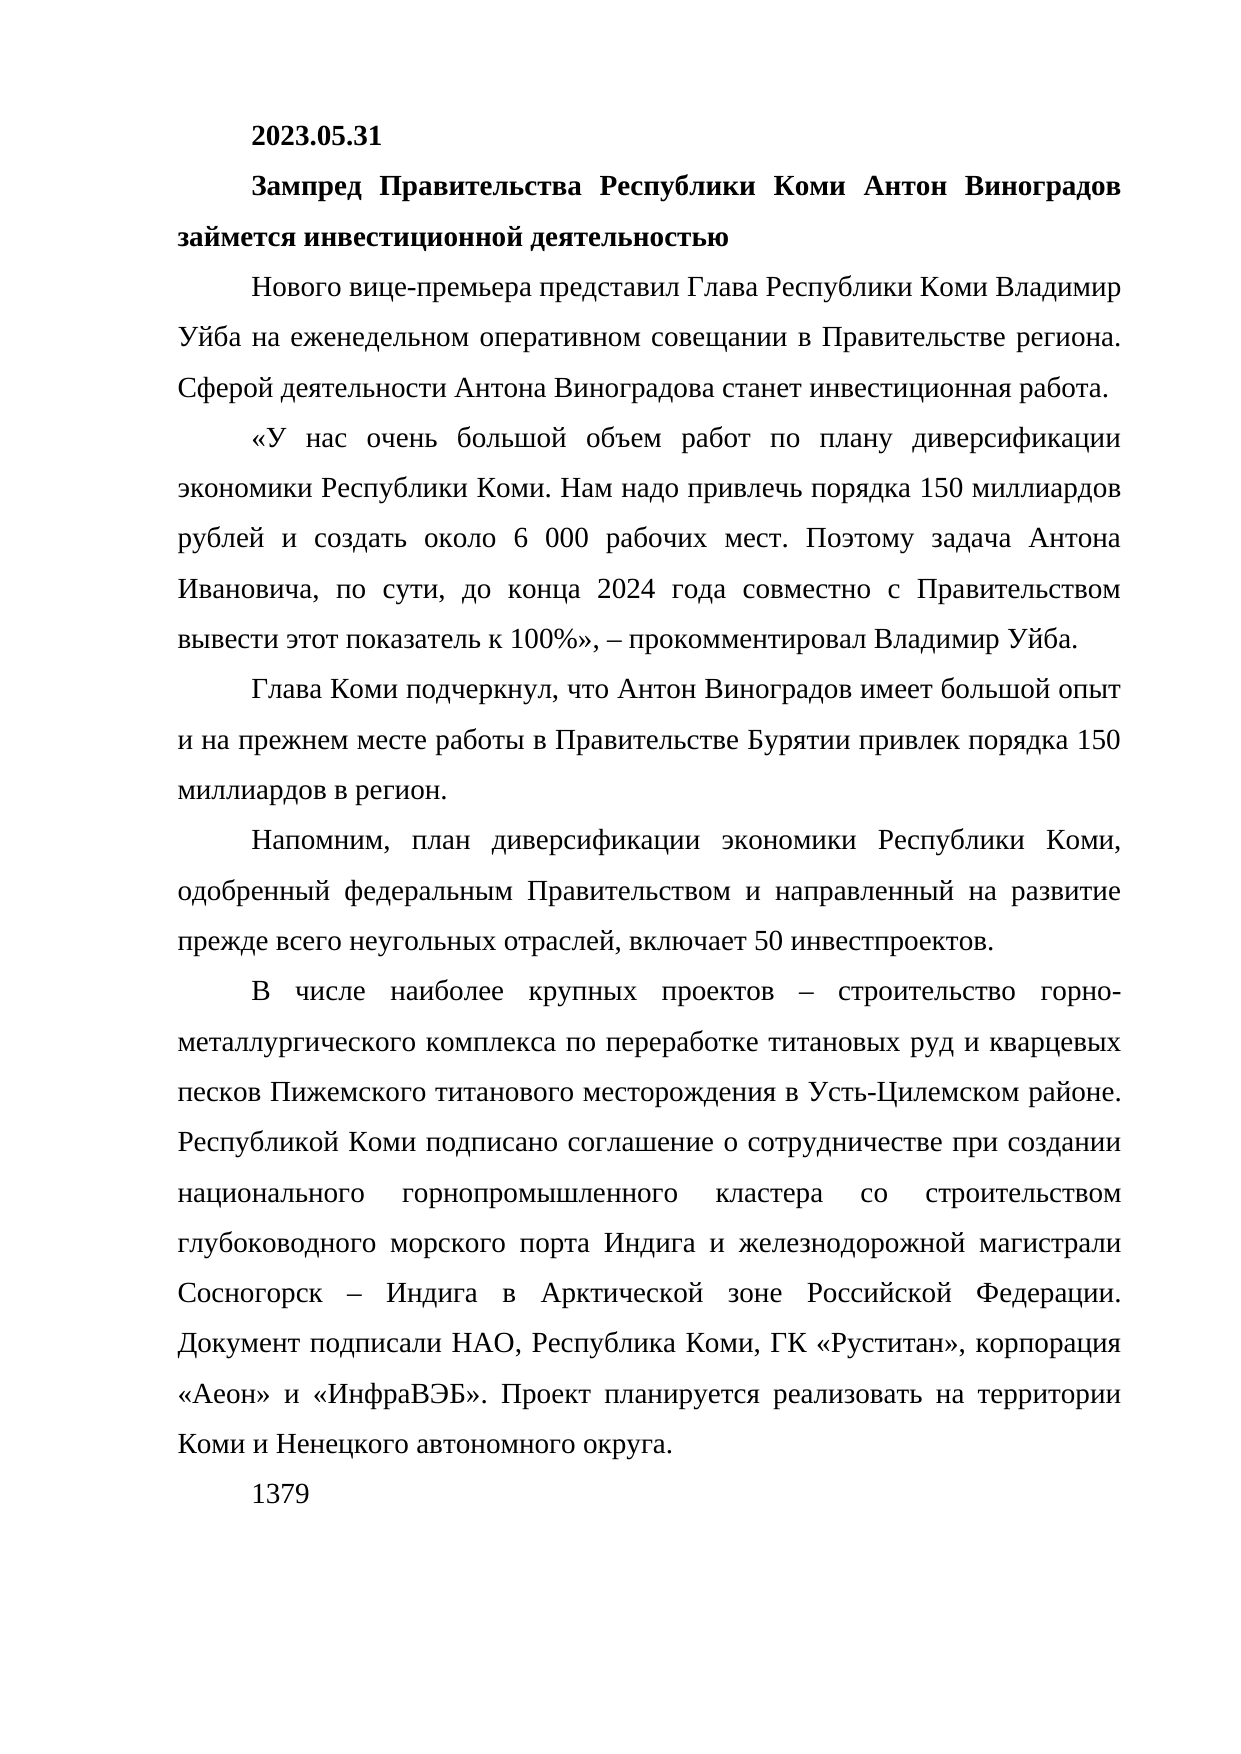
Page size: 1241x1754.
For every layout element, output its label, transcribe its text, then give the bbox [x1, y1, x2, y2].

text Напомним, план диверсификации экономики Республики Коми, одобренный федеральным Правительством и направленный на развитие прежде всего неугольных отраслей, включает 50 инвестпроектов. [177, 822, 1122, 957]
text В числе наиболее крупных проектов – строительство горно-металлургического комплекса по переработке титановых руд и кварцевых песков Пижемского титанового месторождения в Усть-Цилемском районе. Республикой Коми подписано соглашение о сотрудничестве при создании национального горнопромышленного кластера со строительством глубоководного морского порта Индига и железнодорожной магистрали Сосногорск – Индига в Арктической зоне Российской Федерации. Документ подписали НАО, Республика Коми, ГК «Руститан», корпорация «Аеон» и «ИнфраВЭБ». Проект планируется реализовать на территории Коми и Ненецкого автономного округа. [177, 973, 1122, 1460]
text «У нас очень большой объем работ по плану диверсификации экономики Республики Коми. Нам надо привлечь порядка 150 миллиардов рублей и создать около 6 000 рабочих мест. Поэтому задача Антона Ивановича, по сути, до конца 2024 года совместно с Правительством вывести этот показатель к 100%», – прокомментировал Владимир Уйба. [177, 420, 1122, 655]
subtitle Зампред Правительства Республики Коми Антон Виноградов займется инвестиционной деятельностью [177, 168, 1122, 252]
subtitle 2023.05.31 [177, 118, 1122, 152]
text 1379 [177, 1477, 1122, 1510]
text Глава Коми подчеркнул, что Антон Виноградов имеет большой опыт и на прежнем месте работы в Правительстве Бурятии привлек порядка 150 миллиардов в регион. [177, 672, 1122, 806]
text Нового вице-премьера представил Глава Республики Коми Владимир Уйба на еженедельном оперативном совещании в Правительстве региона. Сферой деятельности Антона Виноградова станет инвестиционная работа. [177, 269, 1122, 403]
